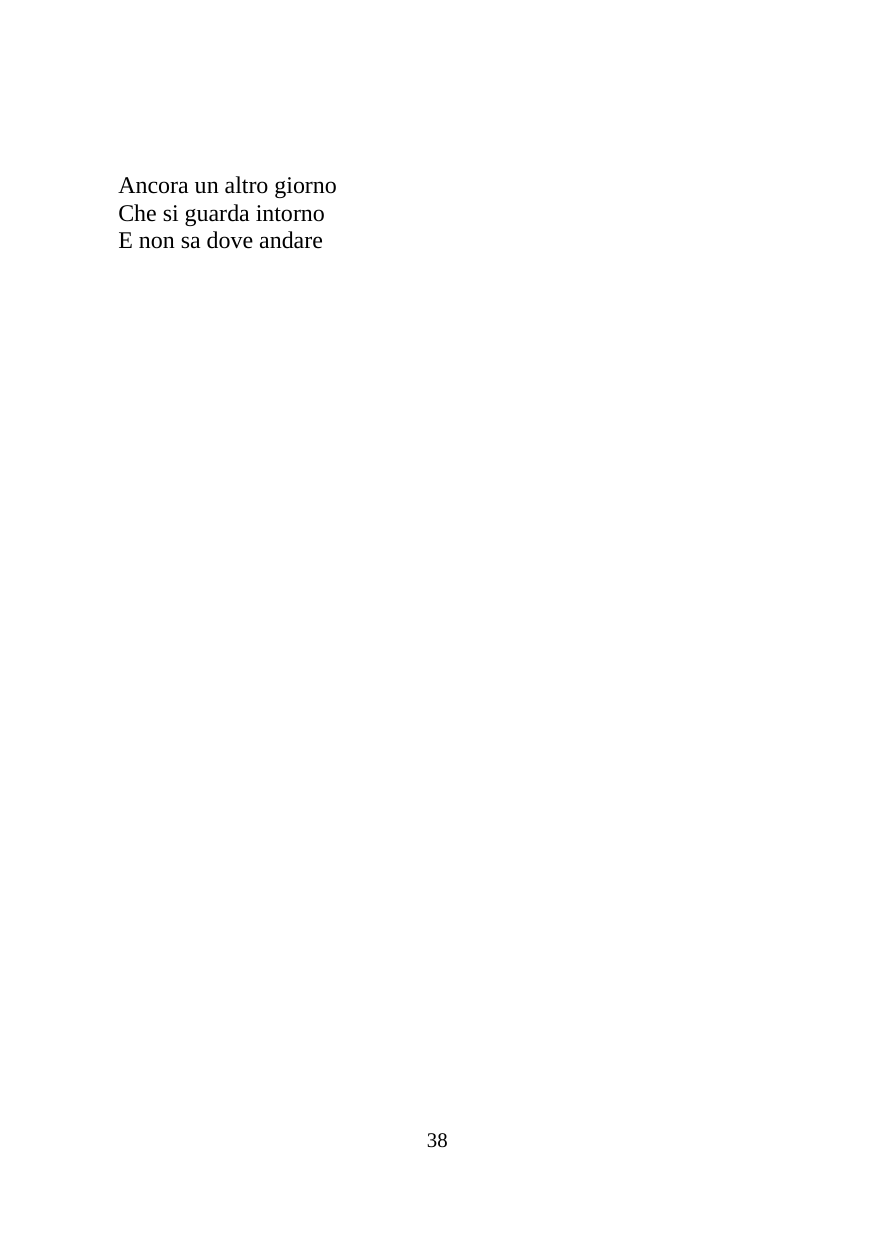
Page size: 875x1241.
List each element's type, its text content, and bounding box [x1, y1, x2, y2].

text Che si guarda intorno [88, 199, 786, 227]
text Ancora un altro giorno [88, 171, 786, 199]
text E non sa dove andare [88, 227, 786, 254]
